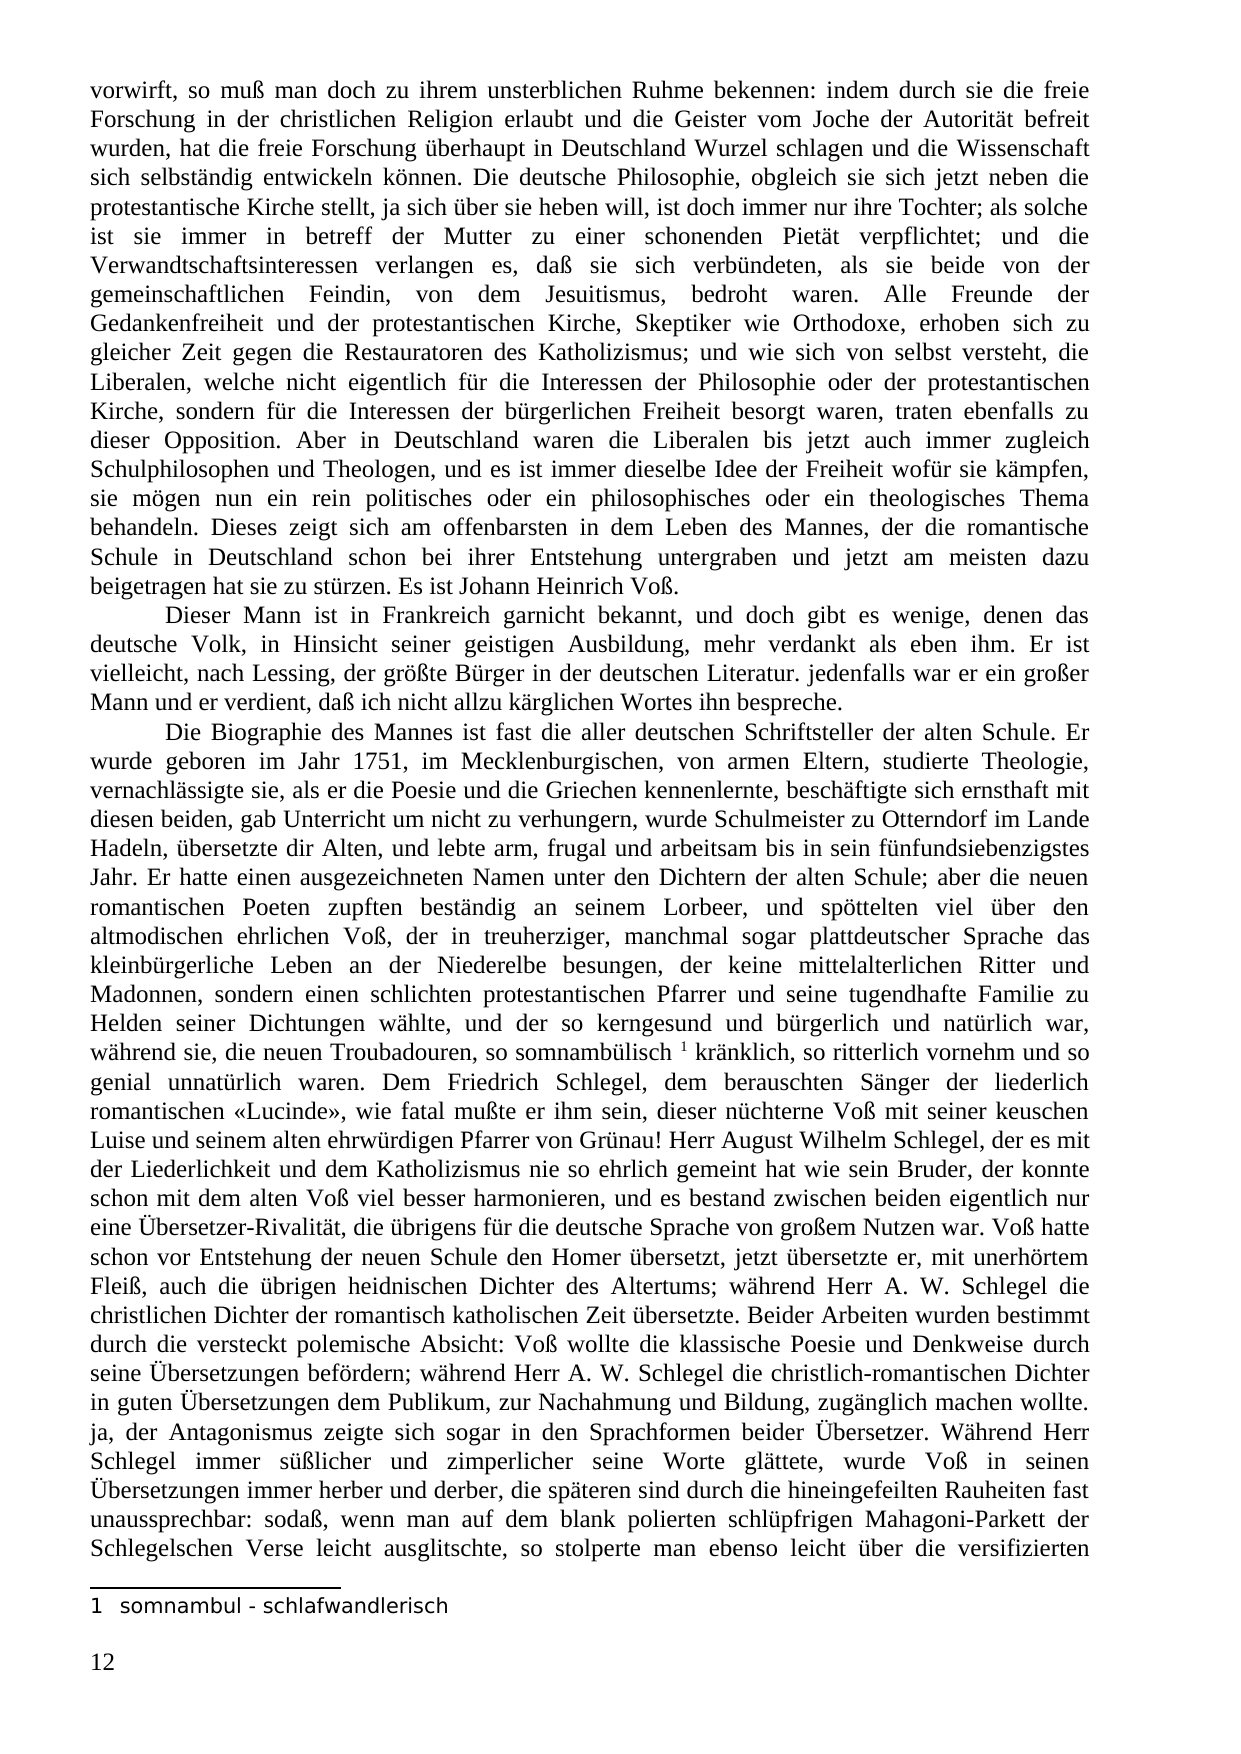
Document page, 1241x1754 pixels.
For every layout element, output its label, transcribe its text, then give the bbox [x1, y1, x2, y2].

text somnambul - schlafwandlerisch [90, 1594, 1091, 1618]
text Die Biographie des Mannes ist fast die aller deutschen Schriftsteller der alten Schule. Er wurde geboren im Jahr 1751, im Mecklenburgischen, von armen Eltern, studierte Theologie, vernachlässigte sie, als er die Poesie und die Griechen kennenlernte, beschäftigte sich ernsthaft mit diesen beiden, gab Unterricht um nicht zu verhungern, wurde Schulmeister zu Otterndorf im Lande Hadeln, übersetzte dir Alten, und lebte arm, frugal und arbeitsam bis in sein fünfundsiebenzigstes Jahr. Er hatte einen ausgezeichneten Namen unter den Dichtern der alten Schule; aber die neuen romantischen Poeten zupften beständig an seinem Lorbeer, und spöttelten viel über den altmodischen ehrlichen Voß, der in treuherziger, manchmal sogar plattdeutscher Sprache das kleinbürgerliche Leben an der Niederelbe besungen, der keine mittelalterlichen Ritter und Madonnen, sondern einen schlichten protestantischen Pfarrer und seine tugendhafte Familie zu Helden seiner Dichtungen wählte, und der so kerngesund und bürgerlich und natürlich war, während sie, die neuen Troubadouren, so somnambülisch kränklich, so ritterlich vornehm und so genial unnatürlich waren. Dem Friedrich Schlegel, dem berauschten Sänger der liederlich romantischen «Lucinde», wie fatal mußte er ihm sein, dieser nüchterne Voß mit seiner keuschen Luise und seinem alten ehrwürdigen Pfarrer von Grünau! Herr August Wilhelm Schlegel, der es mit der Liederlichkeit und dem Katholizismus nie so ehrlich gemeint hat wie sein Bruder, der konnte schon mit dem alten Voß viel besser harmonieren, und es bestand zwischen beiden eigentlich nur eine Übersetzer-Rivalität, die übrigens für die deutsche Sprache von großem Nutzen war. Voß hatte schon vor Entstehung der neuen Schule den Homer übersetzt, jetzt übersetzte er, mit unerhörtem Fleiß, auch die übrigen heidnischen Dichter des Altertums; während Herr A. W. Schlegel die christlichen Dichter der romantisch katholischen Zeit übersetzte. Beider Arbeiten wurden bestimmt durch die versteckt polemische Absicht: Voß wollte die klassische Poesie und Denkweise durch seine Übersetzungen befördern; während Herr A. W. Schlegel die christlich-romantischen Dichter in guten Übersetzungen dem Publikum, zur Nachahmung und Bildung, zugänglich machen wollte. ja, der Antagonismus zeigte sich sogar in den Sprachformen beider Übersetzer. Während Herr Schlegel immer süßlicher und zimperlicher seine Worte glättete, wurde Voß in seinen Übersetzungen immer herber und derber, die späteren sind durch die hineingefeilten Rauheiten fast unaussprechbar: sodaß, wenn man auf dem blank polierten schlüpfrigen Mahagoni-Parkett der Schlegelschen Verse leicht ausglitschte, so stolperte man ebenso leicht über die versifizierten [90, 716, 1091, 1562]
text Dieser Mann ist in Frankreich garnicht bekannt, und doch gibt es wenige, denen das deutsche Volk, in Hinsicht seiner geistigen Ausbildung, mehr verdankt als eben ihm. Er ist vielleicht, nach Lessing, der größte Bürger in der deutschen Literatur. jedenfalls war er ein großer Mann und er verdient, daß ich nicht allzu kärglichen Wortes ihn bespreche. [90, 599, 1091, 716]
text vorwirft, so muß man doch zu ihrem unsterblichen Ruhme bekennen: indem durch sie die freie Forschung in der christlichen Religion erlaubt und die Geister vom Joche der Autorität befreit wurden, hat die freie Forschung überhaupt in Deutschland Wurzel schlagen und die Wissenschaft sich selbständig entwickeln können. Die deutsche Philosophie, obgleich sie sich jetzt neben die protestantische Kirche stellt, ja sich über sie heben will, ist doch immer nur ihre Tochter; als solche ist sie immer in betreff der Mutter zu einer schonenden Pietät verpflichtet; und die Verwandtschaftsinteressen verlangen es, daß sie sich verbündeten, als sie beide von der gemeinschaftlichen Feindin, von dem Jesuitismus, bedroht waren. Alle Freunde der Gedankenfreiheit und der protestantischen Kirche, Skeptiker wie Orthodoxe, erhoben sich zu gleicher Zeit gegen die Restauratoren des Katholizismus; und wie sich von selbst versteht, die Liberalen, welche nicht eigentlich für die Interessen der Philosophie oder der protestantischen Kirche, sondern für die Interessen der bürgerlichen Freiheit besorgt waren, traten ebenfalls zu dieser Opposition. Aber in Deutschland waren die Liberalen bis jetzt auch immer zugleich Schulphilosophen und Theologen, und es ist immer dieselbe Idee der Freiheit wofür sie kämpfen, sie mögen nun ein rein politisches oder ein philosophisches oder ein theologisches Thema behandeln. Dieses zeigt sich am offenbarsten in dem Leben des Mannes, der die romantische Schule in Deutschland schon bei ihrer Entstehung untergraben und jetzt am meisten dazu beigetragen hat sie zu stürzen. Es ist Johann Heinrich Voß. [90, 75, 1091, 599]
